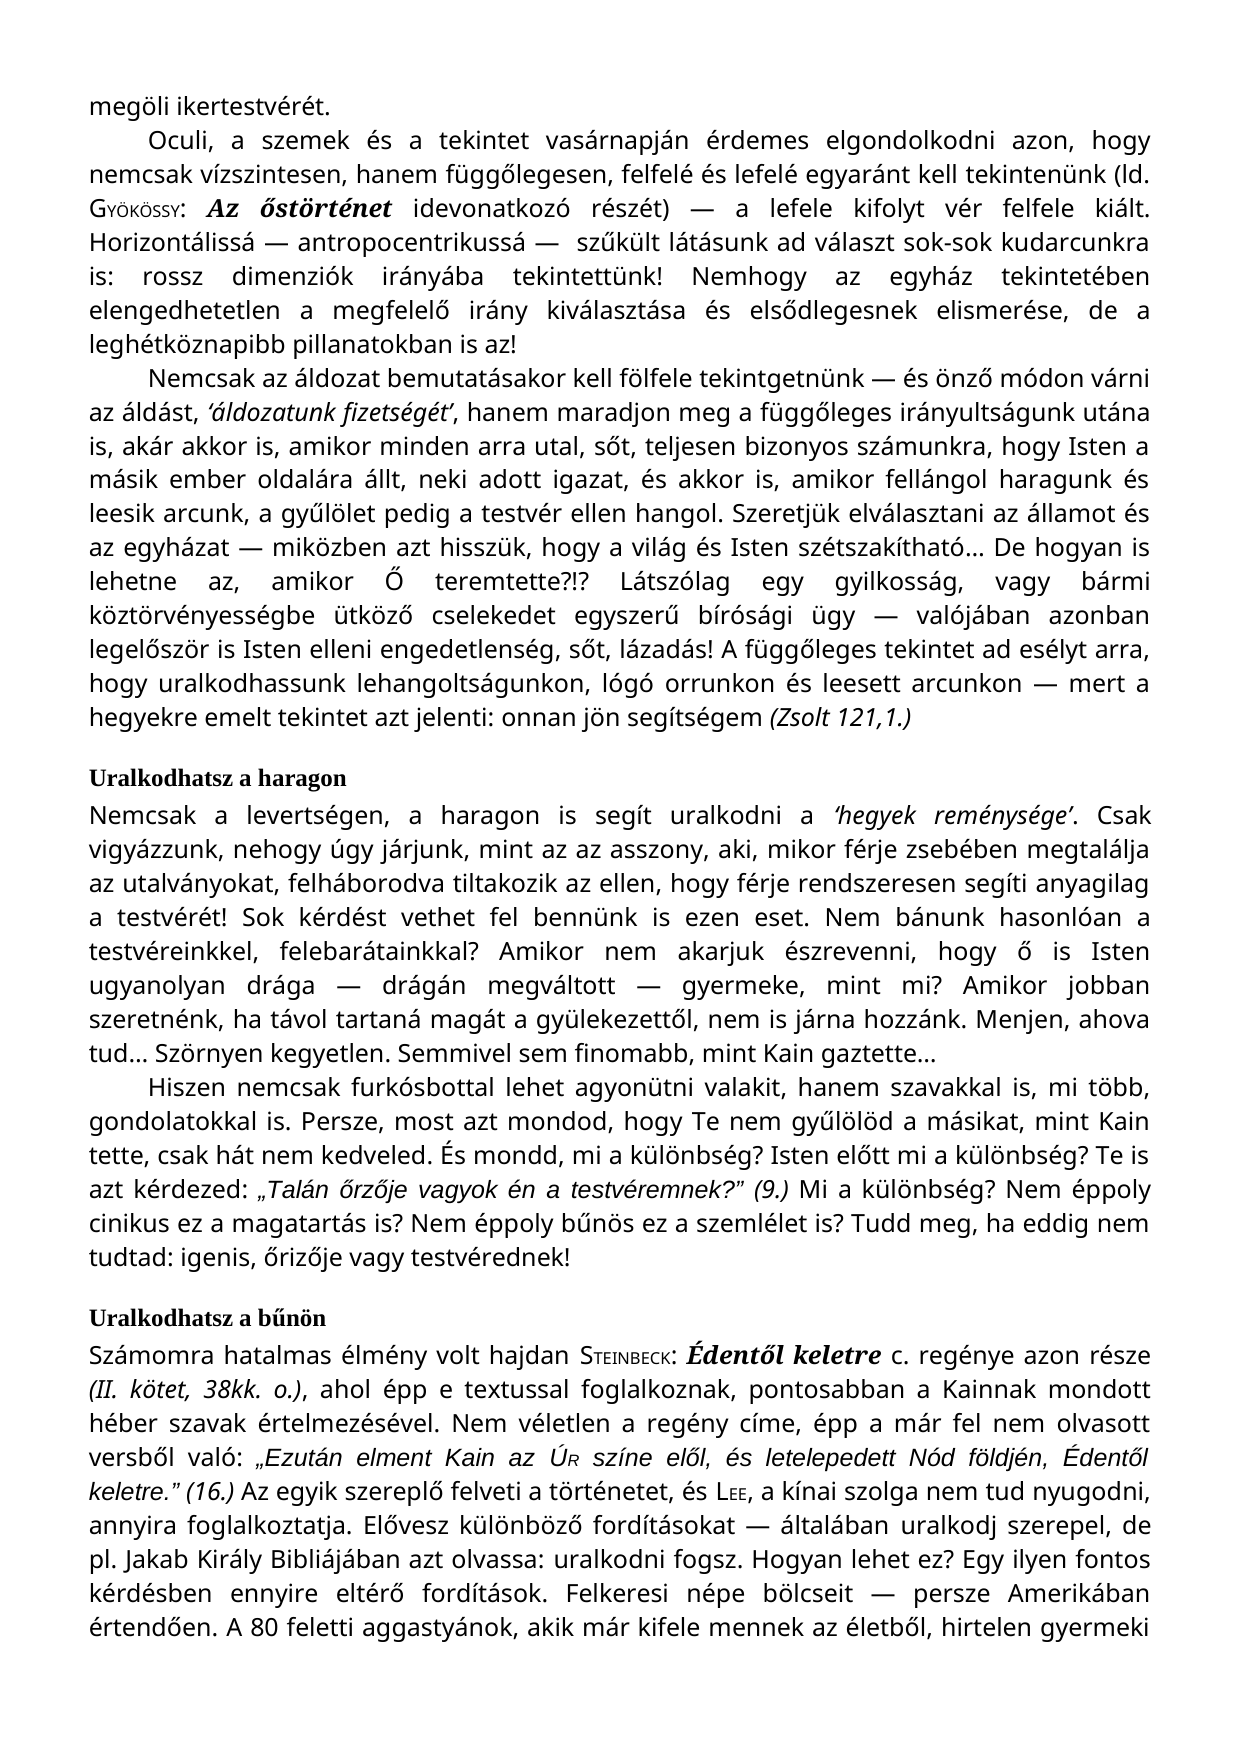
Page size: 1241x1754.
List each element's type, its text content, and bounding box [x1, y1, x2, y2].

text Nemcsak a levertségen, a haragon is segít uralkodni a ‘hegyek reménysége’. Csak vigyázzunk, nehogy úgy járjunk, mint az az asszony, aki, mikor férje zsebében megtalálja az utalványokat, felháborodva tiltakozik az ellen, hogy férje rendszeresen segíti anyagilag a testvérét! Sok kérdést vethet fel bennünk is ezen eset. Nem bánunk hasonlóan a testvéreinkkel, felebarátainkkal? Amikor nem akarjuk észrevenni, hogy ő is Isten ugyanolyan drága — drágán megváltott — gyermeke, mint mi? Amikor jobban szeretnénk, ha távol tartaná magát a gyülekezettől, nem is járna hozzánk. Menjen, ahova tud… Szörnyen kegyetlen. Semmivel sem finomabb, mint Kain gaztette… [88, 798, 1152, 1069]
subtitle Uralkodhatsz a bűnön [88, 1303, 1152, 1332]
text Számomra hatalmas élmény volt hajdan Steinbeck: Édentől keletre c. regénye azon része (II. kötet, 38kk. o.), ahol épp e textussal foglalkoznak, pontosabban a Kainnak mondott héber szavak értelmezésével. Nem véletlen a regény címe, épp a már fel nem olvasott versből való: „Ezután elment Kain az Úr színe elől, és letelepedett Nód földjén, Édentől keletre.” (16.) Az egyik szereplő felveti a történetet, és Lee, a kínai szolga nem tud nyugodni, annyira foglalkoztatja. Elővesz különböző fordításokat — általában uralkodj szerepel, de pl. Jakab Király Bibliájában azt olvassa: uralkodni fogsz. Hogyan lehet ez? Egy ilyen fontos kérdésben ennyire eltérő fordítások. Felkeresi népe bölcseit — persze Amerikában értendően. A 80 feletti aggastyánok, akik már kifele mennek az életből, hirtelen gyermeki [88, 1337, 1152, 1643]
text Nemcsak az áldozat bemutatásakor kell fölfele tekintgetnünk — és önző módon várni az áldást, ‘áldozatunk fizetségét’, hanem maradjon meg a függőleges irányultságunk utána is, akár akkor is, amikor minden arra utal, sőt, teljesen bizonyos számunkra, hogy Isten a másik ember oldalára állt, neki adott igazat, és akkor is, amikor fellángol haragunk és leesik arcunk, a gyűlölet pedig a testvér ellen hangol. Szeretjük elválasztani az államot és az egyházat — miközben azt hisszük, hogy a világ és Isten szétszakítható… De hogyan is lehetne az, amikor Ő teremtette?!? Látszólag egy gyilkosság, vagy bármi köztörvényességbe ütköző cselekedet egyszerű bírósági ügy — valójában azonban legelőször is Isten elleni engedetlenség, sőt, lázadás! A függőleges tekintet ad esélyt arra, hogy uralkodhassunk lehangoltságunkon, lógó orrunkon és leesett arcunkon — mert a hegyekre emelt tekintet azt jelenti: onnan jön segítségem (Zsolt 121,1.) [88, 360, 1152, 734]
text Hiszen nemcsak furkósbottal lehet agyonütni valakit, hanem szavakkal is, mi több, gondolatokkal is. Persze, most azt mondod, hogy Te nem gyűlölöd a másikat, mint Kain tette, csak hát nem kedveled. És mondd, mi a különbség? Isten előtt mi a különbség? Te is azt kérdezed: „Talán őrzője vagyok én a testvéremnek?” (9.) Mi a különbség? Nem éppoly cinikus ez a magatartás is? Nem éppoly bűnös ez a szemlélet is? Tudd meg, ha eddig nem tudtad: igenis, őrizője vagy testvérednek! [88, 1069, 1152, 1273]
subtitle Uralkodhatsz a haragon [88, 763, 1152, 792]
text Oculi, a szemek és a tekintet vasárnapján érdemes elgondolkodni azon, hogy nemcsak vízszintesen, hanem függőlegesen, felfelé és lefelé egyaránt kell tekintenünk (ld. Gyökössy: Az őstörténet idevonatkozó részét) — a lefele kifolyt vér felfele kiált. Horizontálissá — antropocentrikussá — szűkült látásunk ad választ sok-sok kudarcunkra is: rossz dimenziók irányába tekintettünk! Nemhogy az egyház tekintetében elengedhetetlen a megfelelő irány kiválasztása és elsődlegesnek elismerése, de a leghétköznapibb pillanatokban is az! [88, 122, 1152, 360]
text megöli ikertestvérét. [88, 88, 1152, 122]
